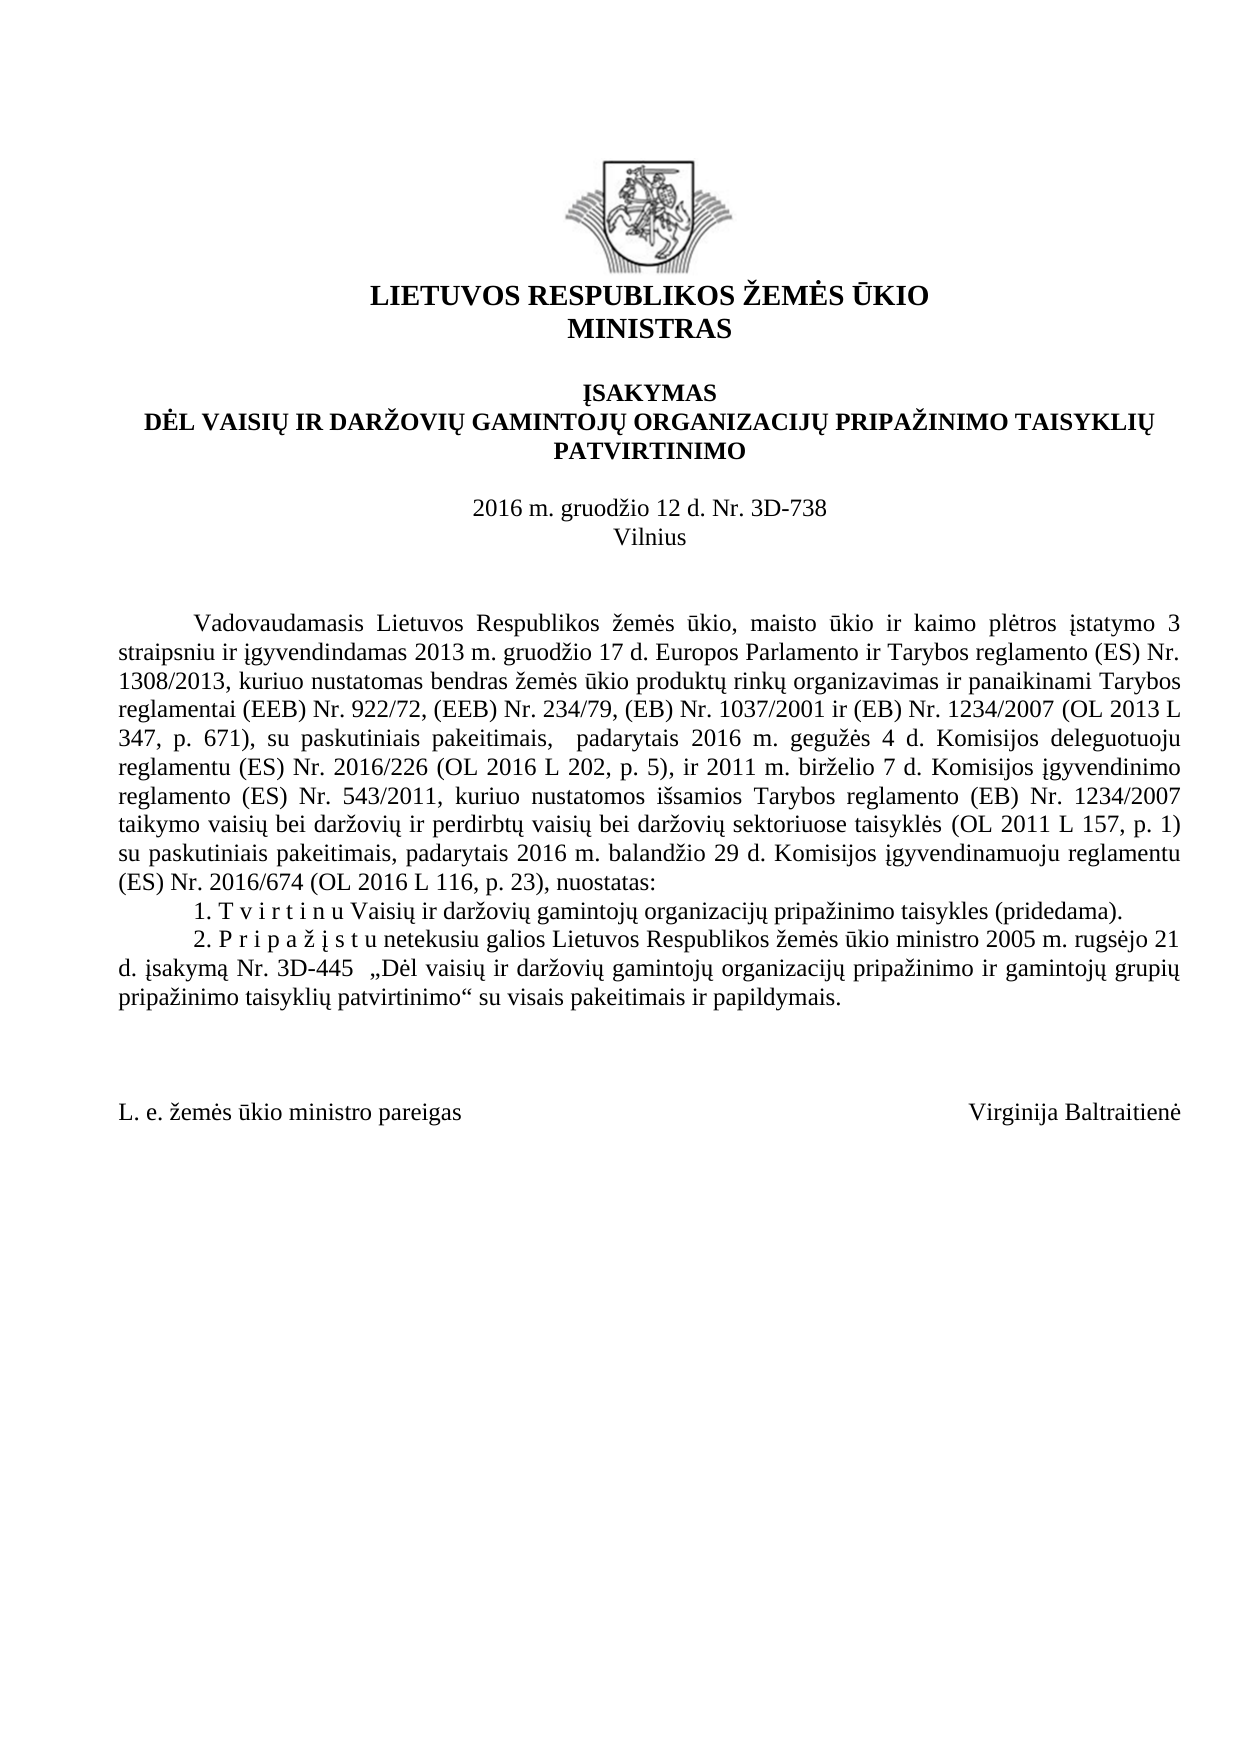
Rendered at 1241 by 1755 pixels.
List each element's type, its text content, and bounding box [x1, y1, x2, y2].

text LIETUVOS RESPUBLIKOS ŽEMĖS ŪKIO [118, 278, 1181, 311]
text Vadovaudamasis Lietuvos Respublikos žemės ūkio, maisto ūkio ir kaimo plėtros įstatymo 3 straipsniu ir įgyvendindamas 2013 m. gruodžio 17 d. Europos Parlamento ir Tarybos reglamento (ES) Nr. 1308/2013, kuriuo nustatomas bendras žemės ūkio produktų rinkų organizavimas ir panaikinami Tarybos reglamentai (EEB) Nr. 922/72, (EEB) Nr. 234/79, (EB) Nr. 1037/2001 ir (EB) Nr. 1234/2007 (OL 2013 L 347, p. 671), su paskutiniais pakeitimais, padarytais 2016 m. gegužės 4 d. Komisijos deleguotuoju reglamentu (ES) Nr. 2016/226 (OL 2016 L 202, p. 5), ir 2011 m. birželio 7 d. Komisijos įgyvendinimo reglamento (ES) Nr. 543/2011, kuriuo nustatomos išsamios Tarybos reglamento (EB) Nr. 1234/2007 taikymo vaisių bei daržovių ir perdirbtų vaisių bei daržovių sektoriuose taisyklės (OL 2011 L 157, p. 1) su paskutiniais pakeitimais, padarytais 2016 m. balandžio 29 d. Komisijos įgyvendinamuoju reglamentu (ES) Nr. 2016/674 (OL 2016 L 116, p. 23), nuostatas: [118, 608, 1181, 896]
text DĖL VAISIŲ IR DARŽOVIŲ GAMINTOJŲ ORGANIZACIJŲ PRIPAŽINIMO TAISYKLIŲ PATVIRTINIMO [118, 407, 1181, 464]
text 2. P r i p a ž į s t u netekusiu galios Lietuvos Respublikos žemės ūkio ministro 2005 m. rugsėjo 21 d. įsakymą Nr. 3D-445 „Dėl vaisių ir daržovių gamintojų organizacijų pripažinimo ir gamintojų grupių pripažinimo taisyklių patvirtinimo“ su visais pakeitimais ir papildymais. [118, 924, 1181, 1011]
text ĮSAKYMAS [118, 378, 1181, 407]
text MINISTRAS [118, 311, 1181, 345]
text L. e. žemės ūkio ministro pareigas Virginija Baltraitienė [118, 1097, 1181, 1126]
text 1. T v i r t i n u Vaisių ir daržovių gamintojų organizacijų pripažinimo taisykles (pridedama). [118, 896, 1181, 924]
text 2016 m. gruodžio 12 d. Nr. 3D-738 [118, 493, 1181, 522]
text Vilnius [118, 522, 1181, 551]
